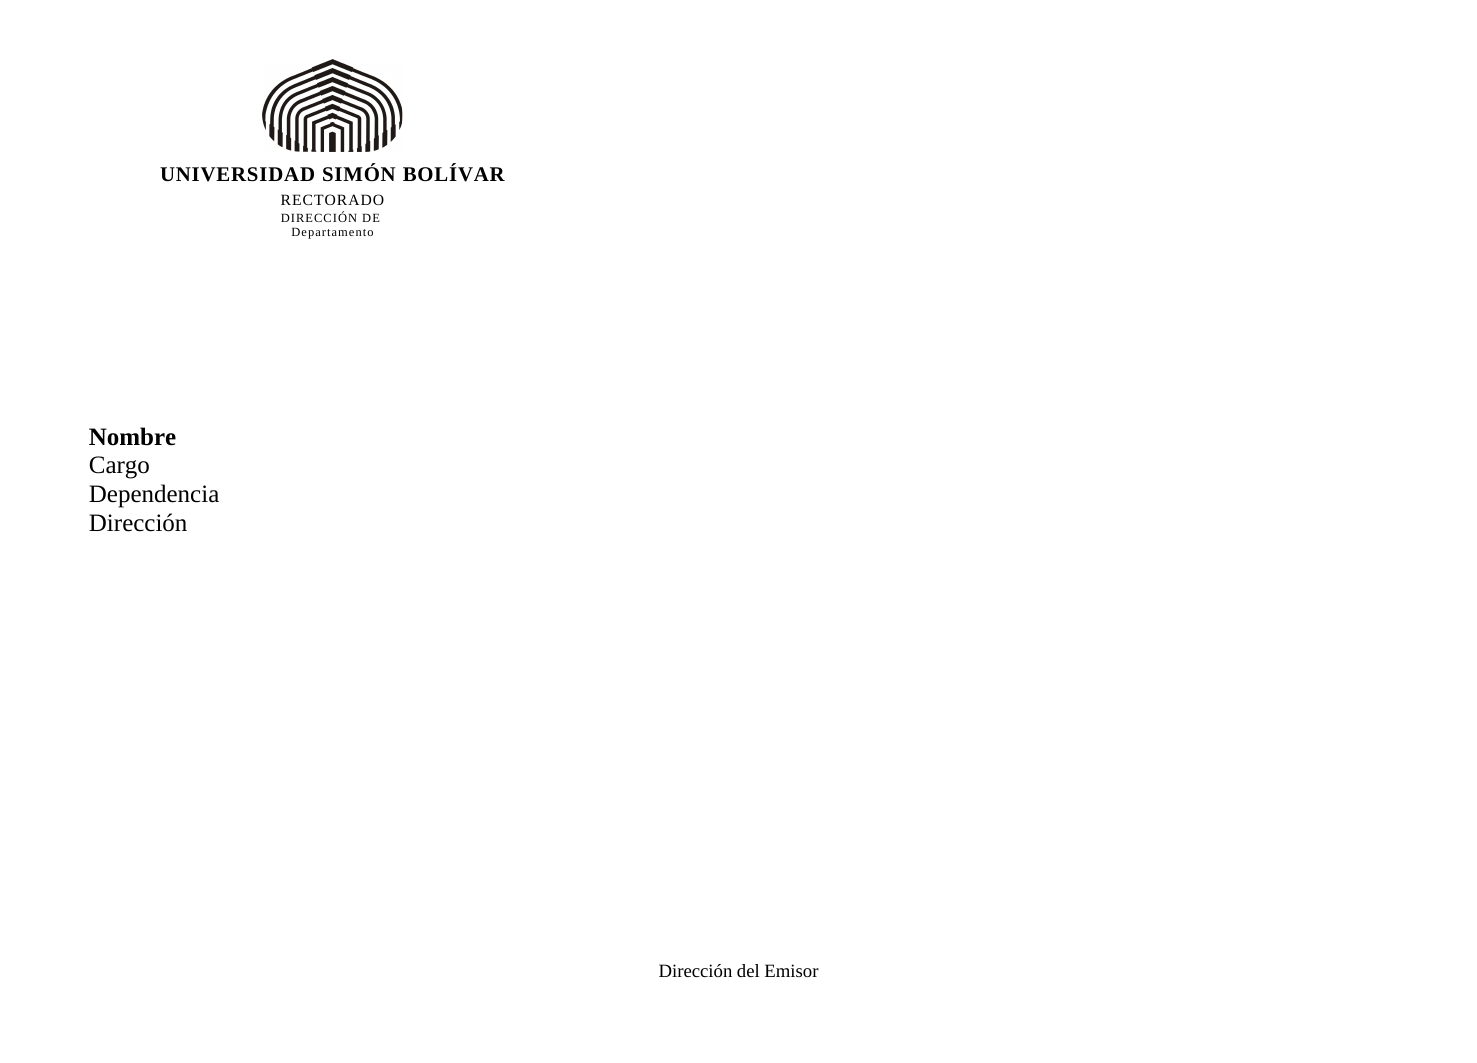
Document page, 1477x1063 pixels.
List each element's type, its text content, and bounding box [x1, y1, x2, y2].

table_header UNIVERSIDAD SIMÓN BOLÍVAR RECTORADO DIRECCIÓN DE Departamento [89, 59, 576, 239]
table_header [661, 59, 1388, 239]
table_cell [661, 240, 1388, 422]
table_cell [89, 240, 661, 422]
picture [262, 59, 403, 152]
table_cell Nombre Cargo Dependencia Dirección [89, 422, 661, 583]
table_header [576, 59, 661, 239]
table_cell [661, 422, 1388, 583]
table_header Dirección del Emisor [89, 960, 1388, 1003]
